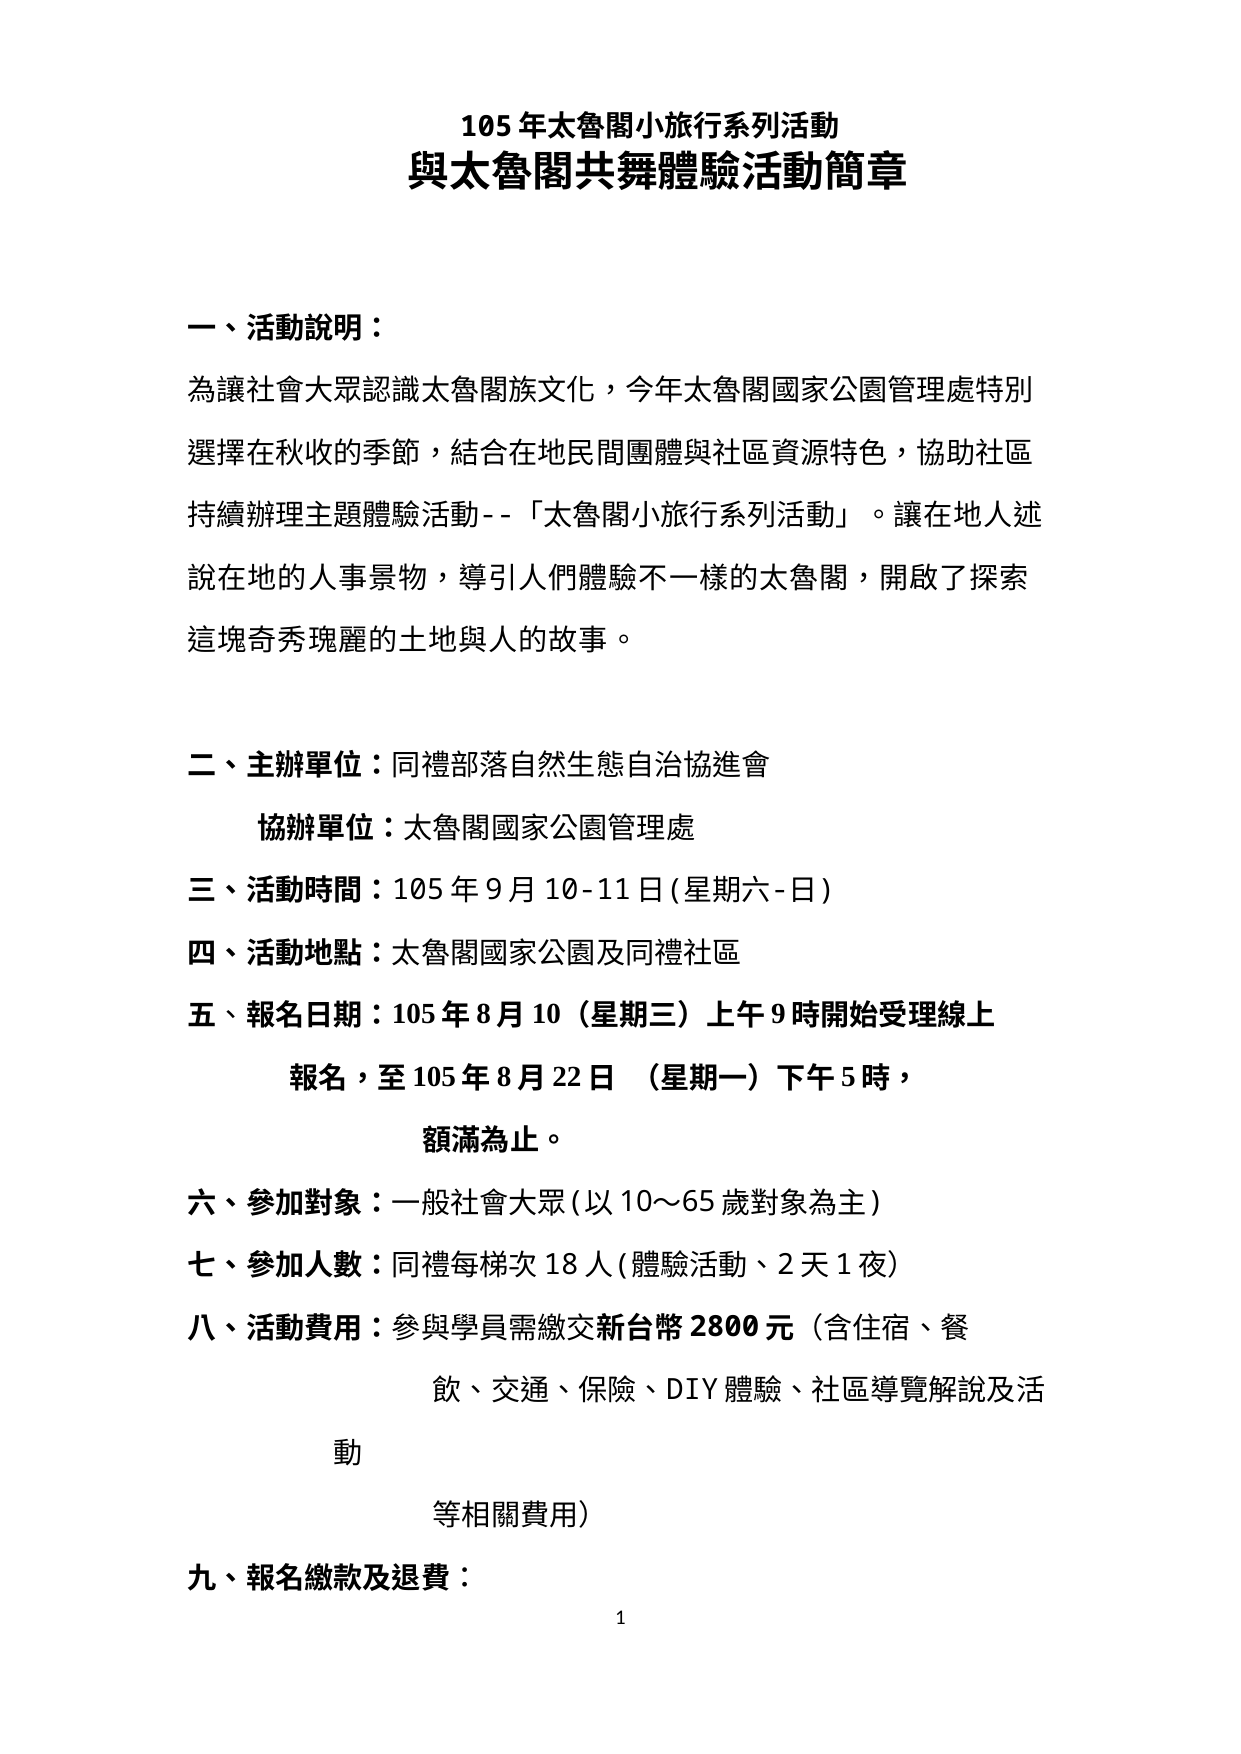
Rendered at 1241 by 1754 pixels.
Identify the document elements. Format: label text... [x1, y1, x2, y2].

text 八、活動費用：參與學員需繳交新台幣2800元（含住宿、餐 [187, 1284, 1053, 1346]
text 七、參加人數：同禮每梯次18人(體驗活動、2天1夜） [187, 1221, 1053, 1284]
text 協辦單位：太魯閣國家公園管理處 [187, 784, 1053, 846]
text 報名，至105年8月22日 （星期一）下午5時， [187, 1034, 1053, 1096]
text 六、參加對象：一般社會大眾(以10～65歲對象為主) [187, 1159, 1053, 1221]
text 一、活動說明： [187, 284, 1053, 346]
text 飲、交通、保險、DIY體驗、社區導覽解說及活動 [187, 1346, 1053, 1471]
text 與太魯閣共舞體驗活動簡章 [187, 146, 1053, 196]
text 二、主辦單位：同禮部落自然生態自治協進會 [187, 721, 1053, 784]
text 105年太魯閣小旅行系列活動 [187, 96, 1053, 146]
text 為讓社會大眾認識太魯閣族文化，今年太魯閣國家公園管理處特別選擇在秋收的季節，結合在地民間團體與社區資源特色，協助社區持續辦理主題體驗活動--「太魯閣小旅行系列活動」。讓在地人述說在地的人事景物，導引人們體驗不一樣的太魯閣，開啟了探索這塊奇秀瑰麗的土地與人的故事。 [187, 346, 1053, 659]
text 九、報名繳款及退費︰ [187, 1534, 1053, 1596]
text 等相關費用） [187, 1471, 1053, 1534]
text 五、報名日期：105年8月10（星期三）上午9時開始受理線上 [187, 971, 1053, 1034]
text 三、活動時間：105年9月10-11日(星期六-日) [187, 846, 1053, 909]
text 額滿為止。 [187, 1096, 1053, 1159]
text 四、活動地點：太魯閣國家公園及同禮社區 [187, 909, 1053, 971]
